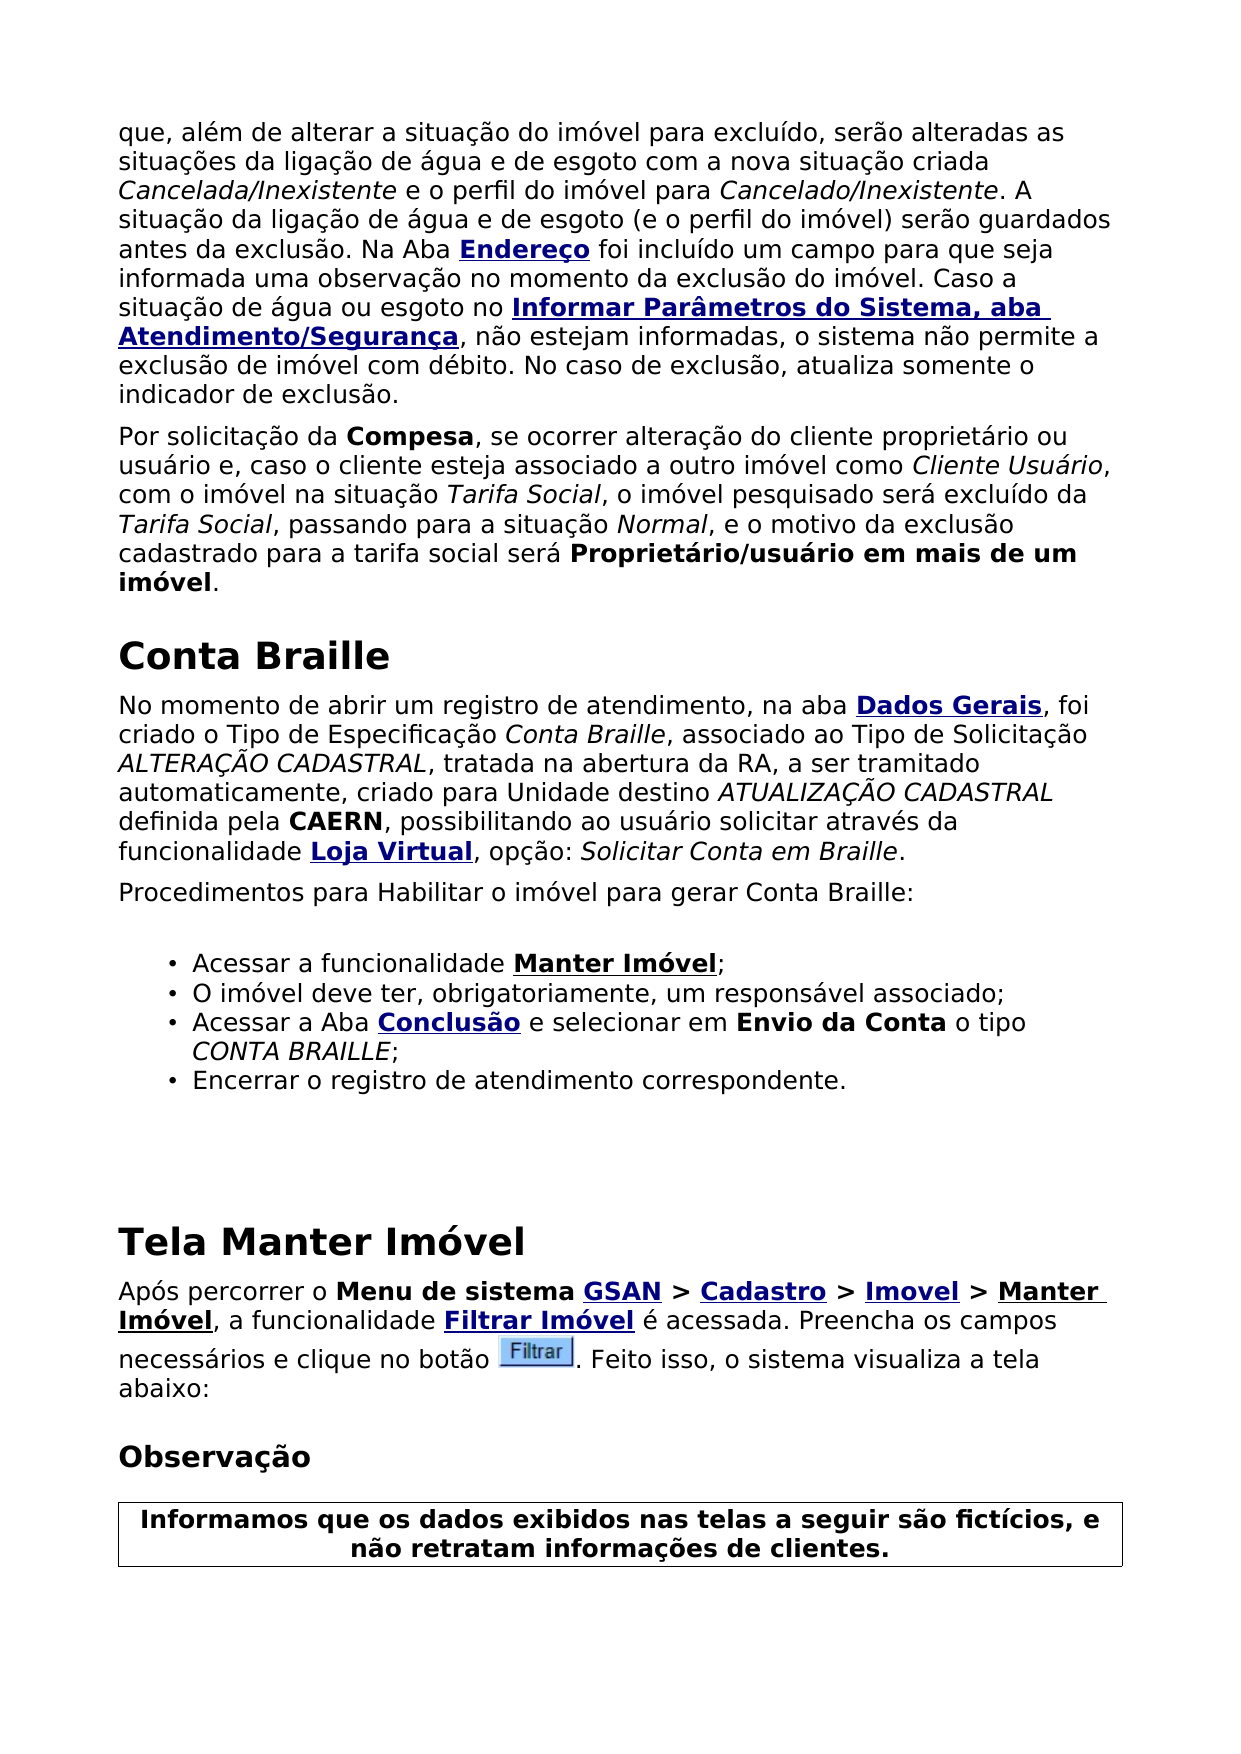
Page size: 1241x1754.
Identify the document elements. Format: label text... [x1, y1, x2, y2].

subtitle Tela Manter Imóvel [118, 1221, 1122, 1264]
list O imóvel deve ter, obrigatoriamente, um responsável associado; [177, 979, 1122, 1008]
subtitle Conta Braille [118, 635, 1122, 678]
text Procedimentos para Habilitar o imóvel para gerar Conta Braille: [118, 878, 1122, 908]
table_header Informamos que os dados exibidos nas telas a seguir são fictícios, e não retratam informações de clientes. [119, 1503, 1122, 1566]
text Por solicitação da Compesa, se ocorrer alteração do cliente proprietário ou usuário e, caso o cliente esteja associado a outro imóvel como Cliente Usuário, com o imóvel na situação Tarifa Social, o imóvel pesquisado será excluído da Tarifa Social, passando para a situação Normal, e o motivo da exclusão cadastrado para a tarifa social será Proprietário/usuário em mais de um imóvel. [118, 422, 1122, 597]
list Encerrar o registro de atendimento correspondente. [177, 1066, 1122, 1095]
text Após percorrer o Menu de sistema GSAN > Cadastro > Imovel > Manter Imóvel, a funcionalidade Filtrar Imóvel é acessada. Preencha os campos necessários e clique no botão . Feito isso, o sistema visualiza a tela abaixo: [118, 1277, 1122, 1403]
text que, além de alterar a situação do imóvel para excluído, serão alteradas as situações da ligação de água e de esgoto com a nova situação criada Cancelada/Inexistente e o perfil do imóvel para Cancelado/Inexistente. A situação da ligação de água e de esgoto (e o perfil do imóvel) serão guardados antes da exclusão. Na Aba Endereço foi incluído um campo para que seja informada uma observação no momento da exclusão do imóvel. Caso a situação de água ou esgoto no Informar Parâmetros do Sistema, aba Atendimento/Segurança, não estejam informadas, o sistema não permite a exclusão de imóvel com débito. No caso de exclusão, atualiza somente o indicador de exclusão. [118, 118, 1122, 410]
subtitle Observação [118, 1441, 1122, 1474]
text No momento de abrir um registro de atendimento, na aba Dados Gerais, foi criado o Tipo de Especificação Conta Braille, associado ao Tipo de Solicitação ALTERAÇÃO CADASTRAL, tratada na abertura da RA, a ser tramitado automaticamente, criado para Unidade destino ATUALIZAÇÃO CADASTRAL definida pela CAERN, possibilitando ao usuário solicitar através da funcionalidade Loja Virtual, opção: Solicitar Conta em Braille. [118, 691, 1122, 866]
list Acessar a Aba Conclusão e selecionar em Envio da Conta o tipo CONTA BRAILLE; [177, 1008, 1122, 1066]
list Acessar a funcionalidade Manter Imóvel; [177, 949, 1122, 979]
picture [498, 1335, 575, 1368]
